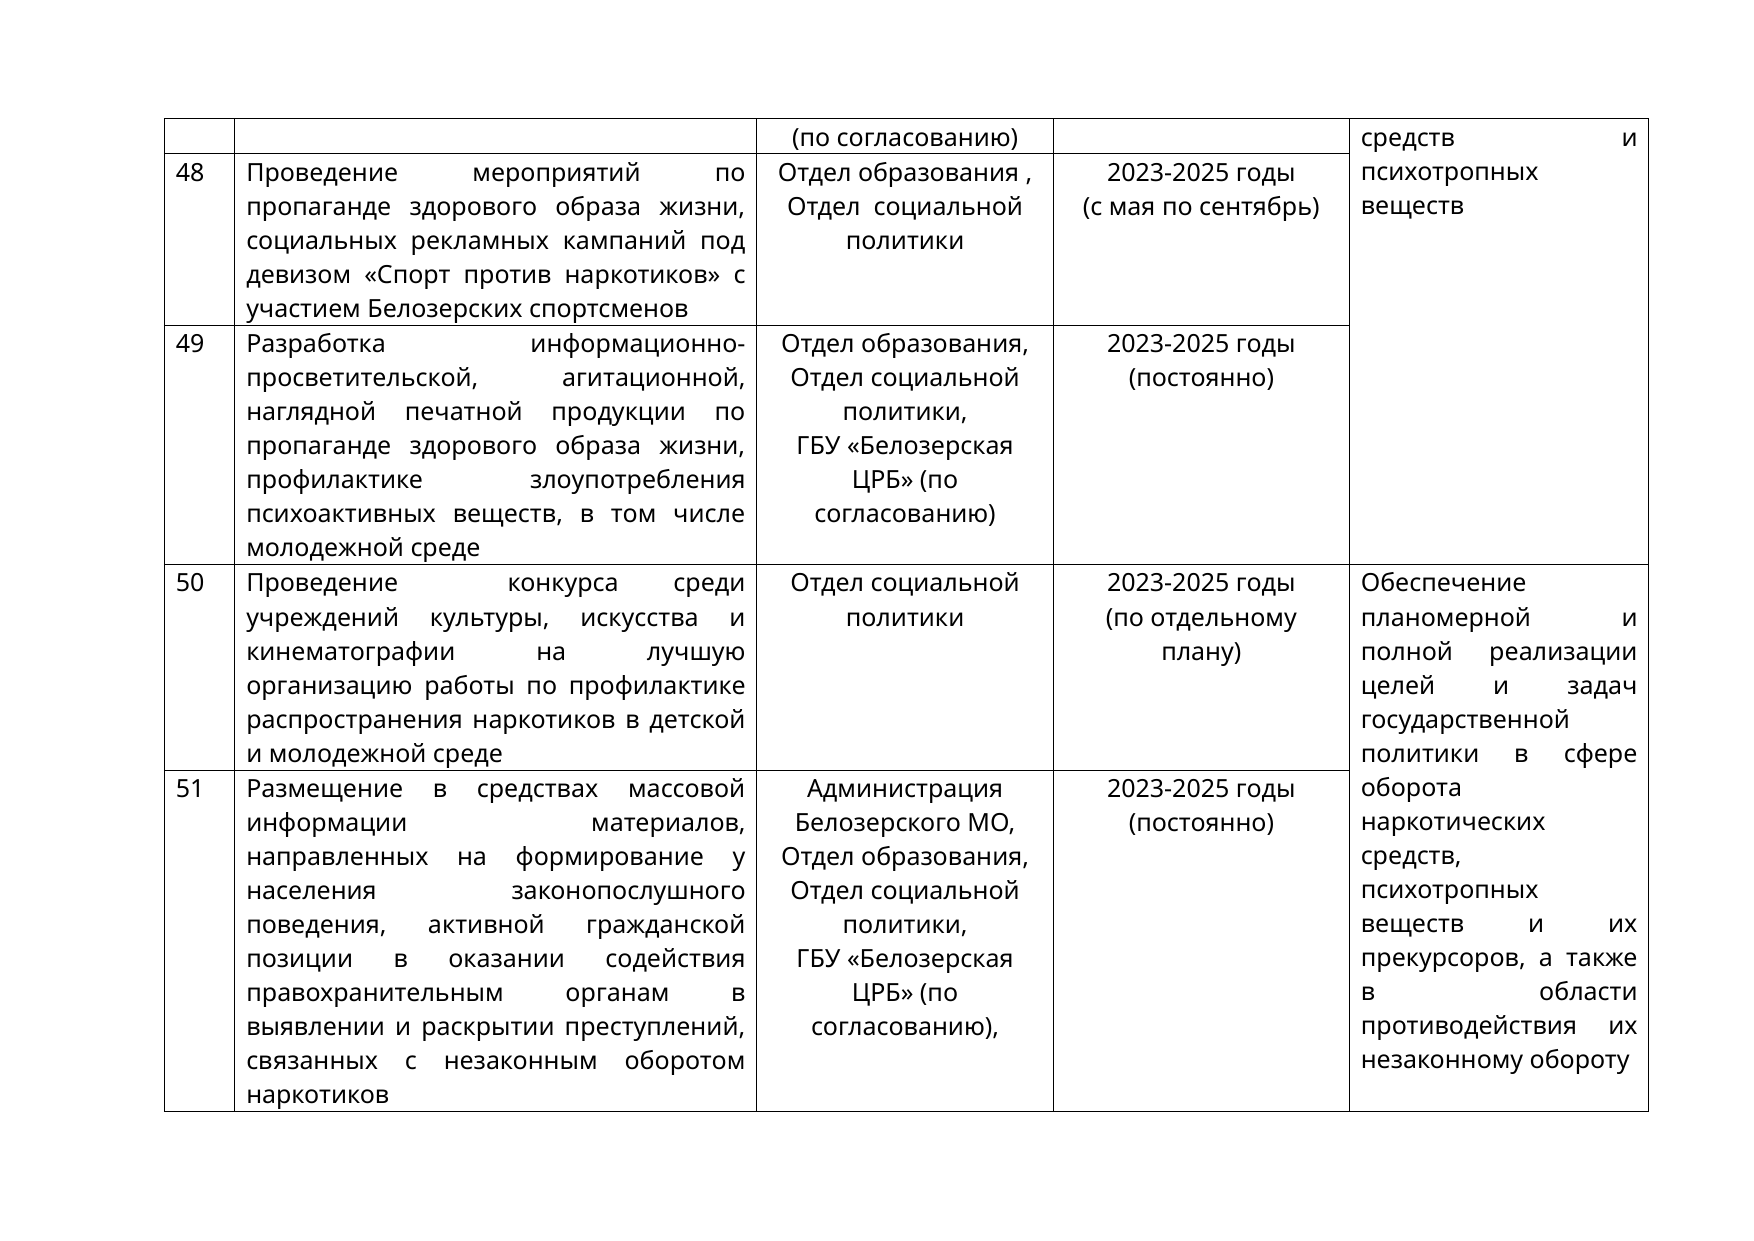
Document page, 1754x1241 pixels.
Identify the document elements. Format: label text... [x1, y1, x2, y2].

table_cell Обеспечение планомерной и полной реализации целей и задач государственной политики в сфере оборота наркотических средств, психотропных веществ и их прекурсоров, а также в области противодействия их незаконному обороту [1350, 565, 1648, 1111]
table_cell Отдел образования, Отдел социальной политики, ГБУ «Белозерская ЦРБ» (по согласованию) [757, 326, 1053, 564]
table_cell Отдел образования , Отдел социальной политики [757, 154, 1053, 324]
table_cell 48 [165, 154, 234, 324]
table_cell 49 [165, 326, 234, 564]
table_cell 2023-2025 годы (с мая по сентябрь) [1054, 154, 1349, 324]
table_cell [1054, 119, 1349, 153]
table_cell 2023-2025 годы (постоянно) [1054, 326, 1349, 564]
table_cell [165, 119, 234, 153]
table_cell Разработка информационно-просветительской, агитационной, наглядной печатной продукции по пропаганде здорового образа жизни, профилактике злоупотребления психоактивных веществ, в том числе молодежной среде [235, 326, 756, 564]
table_cell Проведение конкурса среди учреждений культуры, искусства и кинематографии на лучшую организацию работы по профилактике распространения наркотиков в детской и молодежной среде [235, 565, 756, 769]
table_cell (по согласованию) [757, 119, 1053, 153]
table_cell 50 [165, 565, 234, 769]
table_cell [235, 119, 756, 153]
table_cell 2023-2025 годы (по отдельному плану) [1054, 565, 1349, 769]
table_cell Размещение в средствах массовой информации материалов, направленных на формирование у населения законопослушного поведения, активной гражданской позиции в оказании содействия правохранительным органам в выявлении и раскрытии преступлений, связанных с незаконным оборотом наркотиков [235, 771, 756, 1111]
table_cell Администрация Белозерского МО, Отдел образования, Отдел социальной политики, ГБУ «Белозерская ЦРБ» (по согласованию), [757, 771, 1053, 1111]
table_cell средств и психотропных веществ [1350, 119, 1648, 564]
table_cell Проведение мероприятий по пропаганде здорового образа жизни, социальных рекламных кампаний под девизом «Спорт против наркотиков» с участием Белозерских спортсменов [235, 154, 756, 324]
table_cell 2023-2025 годы (постоянно) [1054, 771, 1349, 1111]
table_cell Отдел социальной политики [757, 565, 1053, 769]
table_cell 51 [165, 771, 234, 1111]
